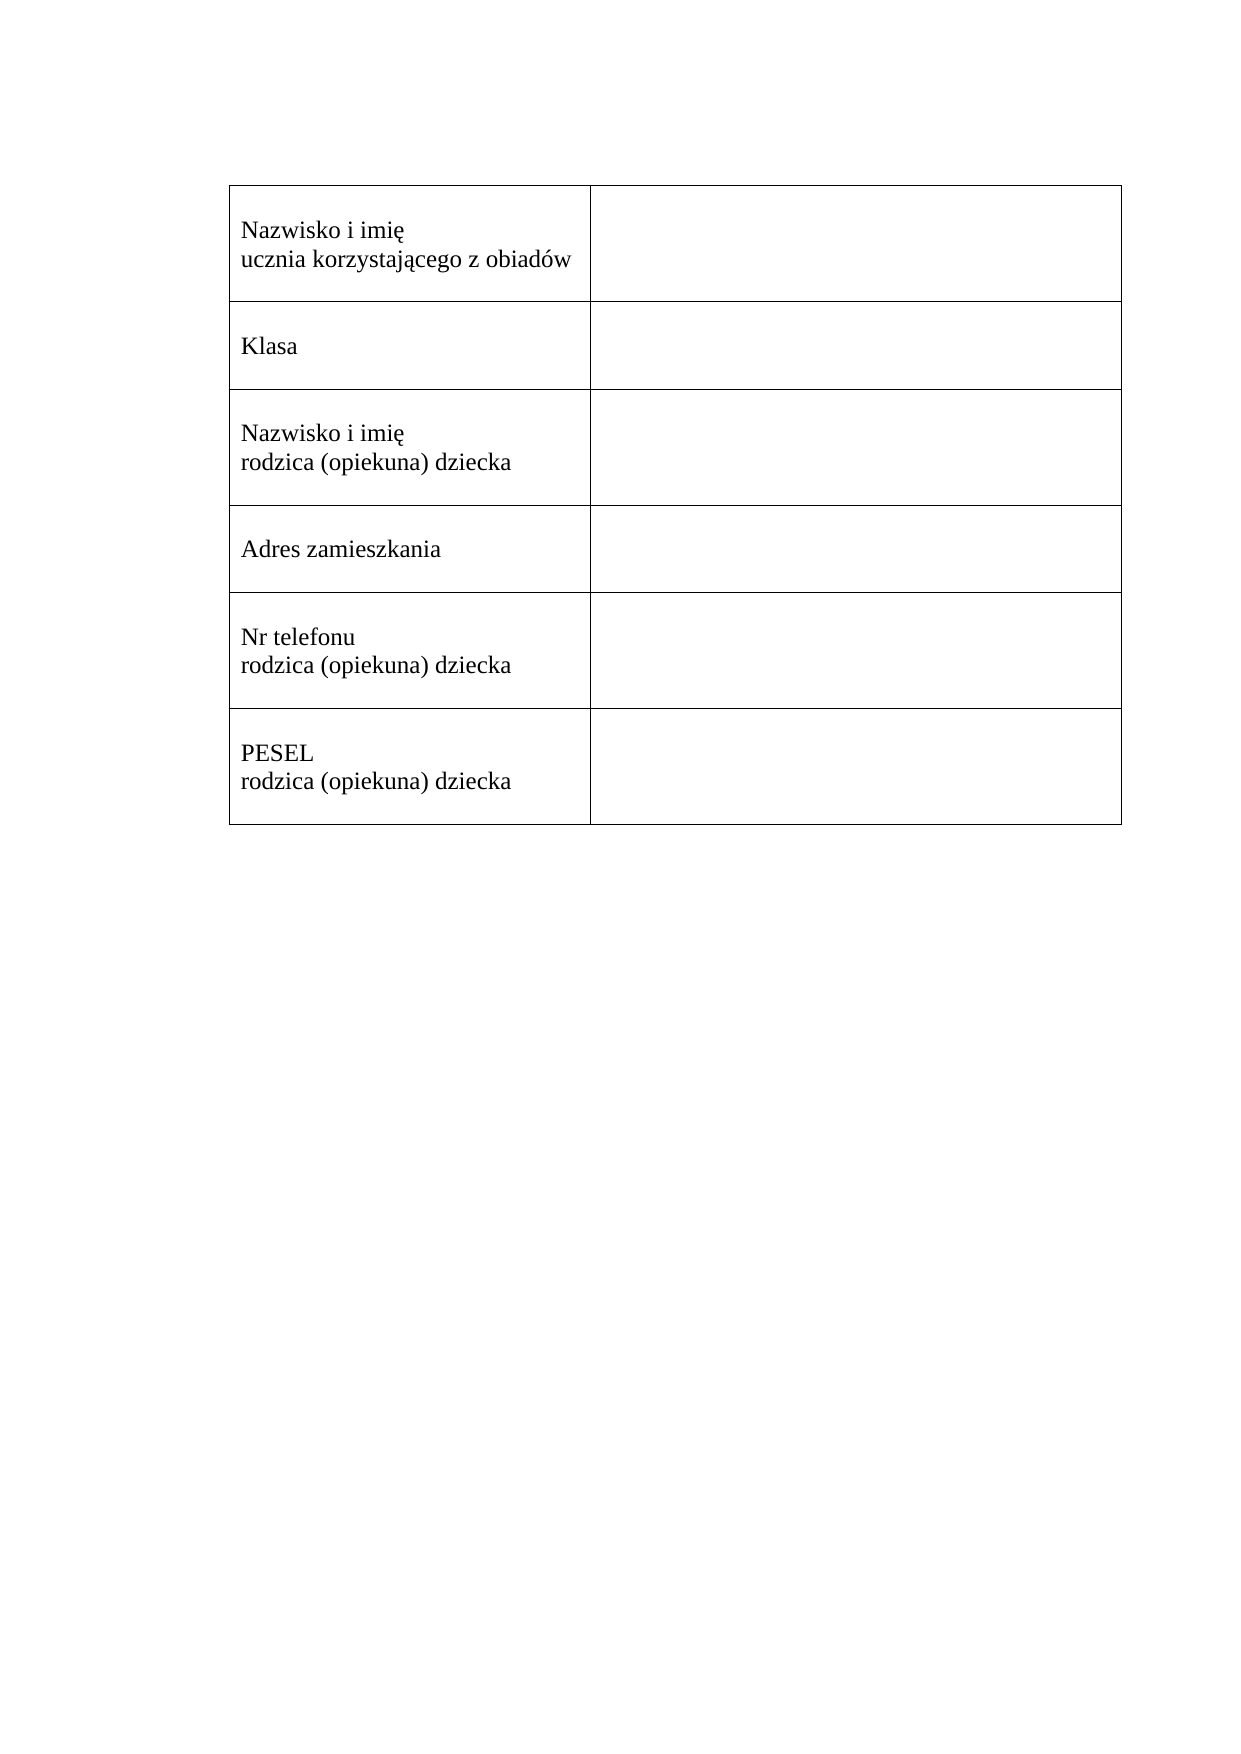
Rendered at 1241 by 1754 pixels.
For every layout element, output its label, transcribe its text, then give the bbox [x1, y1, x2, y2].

table_header Nazwisko i imię ucznia korzystającego z obiadów [230, 186, 590, 301]
table_cell PESEL rodzica (opiekuna) dziecka [230, 709, 590, 824]
table_cell [591, 390, 1121, 504]
table_cell Nazwisko i imię rodzica (opiekuna) dziecka [230, 390, 590, 504]
table_cell Adres zamieszkania [230, 506, 590, 592]
table_cell Nr telefonu rodzica (opiekuna) dziecka [230, 593, 590, 708]
table_cell [591, 709, 1121, 824]
table_cell [591, 506, 1121, 592]
table_header [591, 186, 1121, 301]
table_cell Klasa [230, 302, 590, 388]
table_cell [591, 593, 1121, 708]
table_cell [591, 302, 1121, 388]
